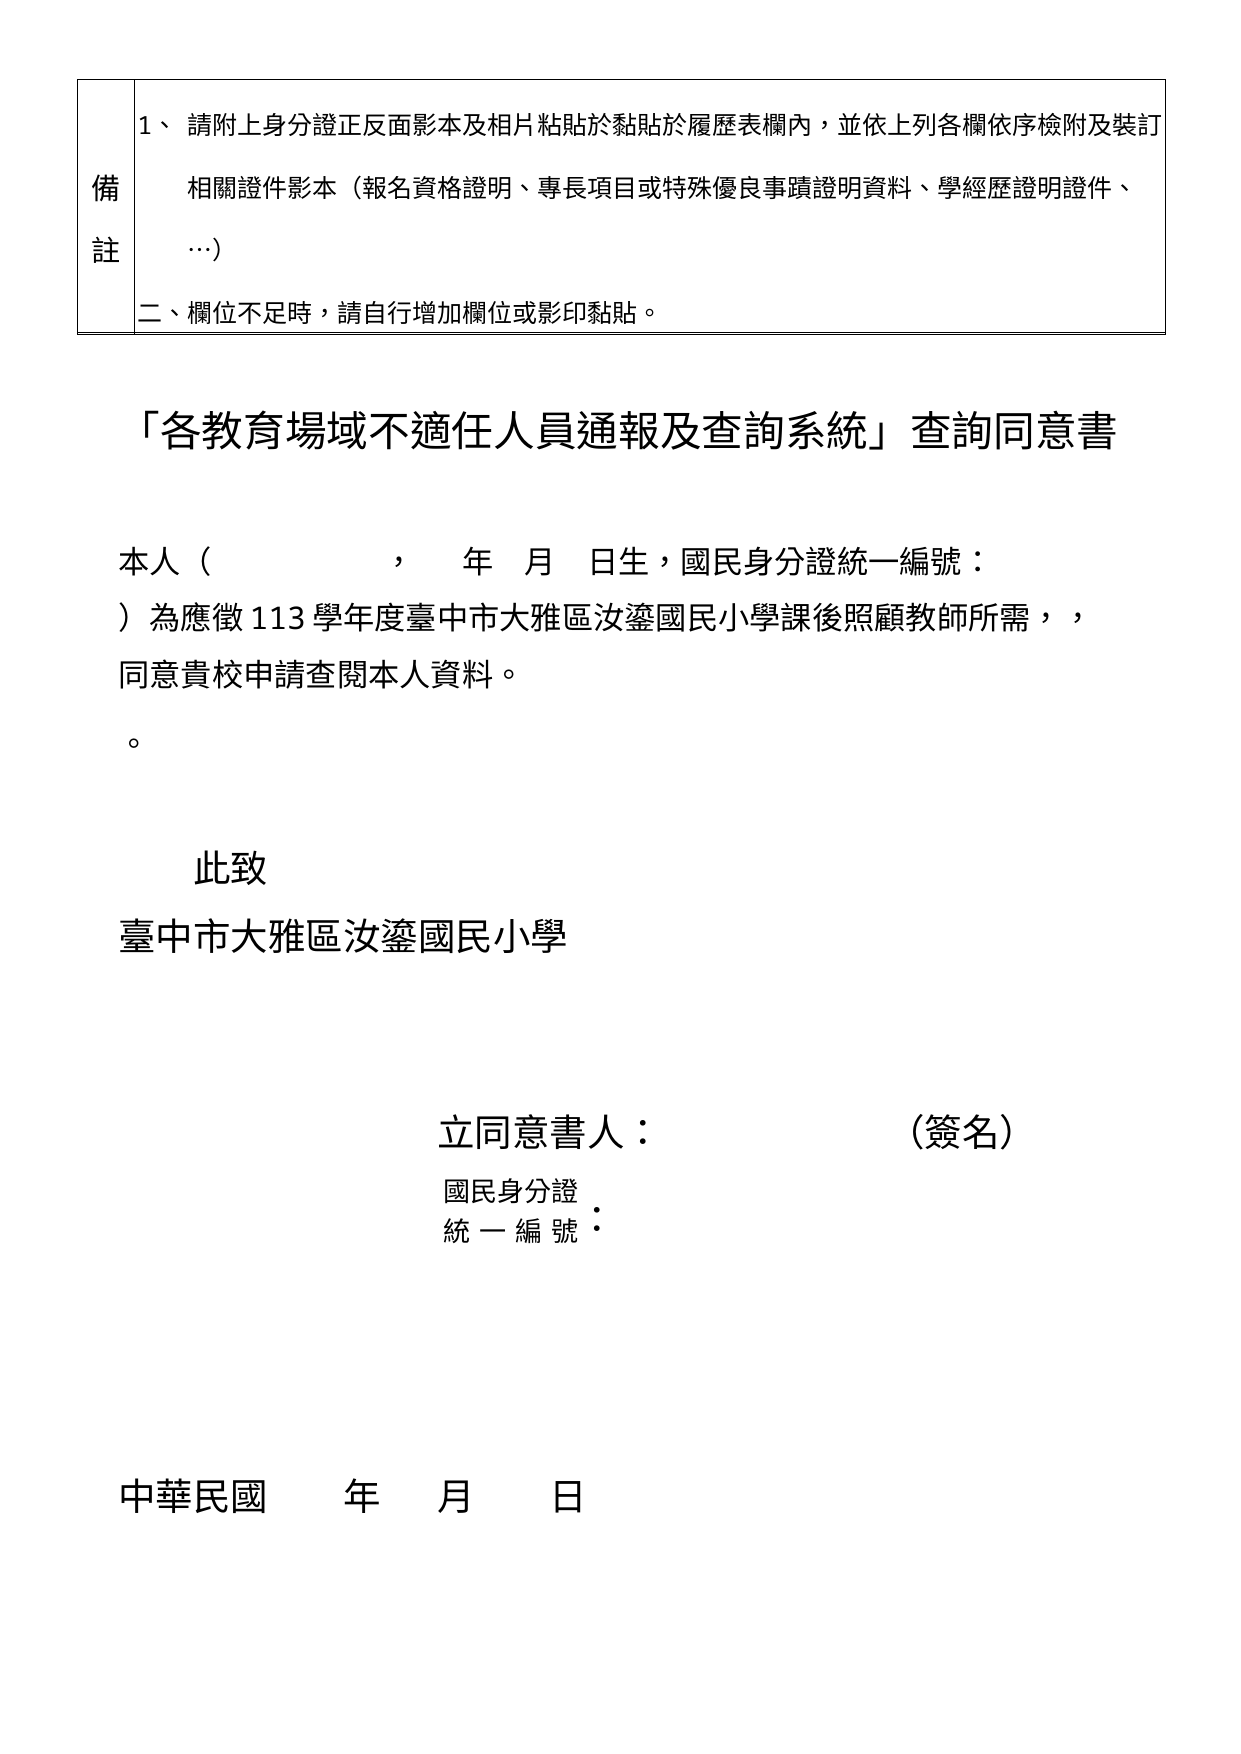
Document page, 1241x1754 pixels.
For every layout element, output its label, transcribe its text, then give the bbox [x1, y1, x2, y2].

text 「各教育場域不適任人員通報及查詢系統」查詢同意書 [118, 398, 1122, 458]
text 此致 [118, 839, 1122, 893]
table_cell 請附上身分證正反面影本及相片粘貼於黏貼於履歷表欄內，並依上列各欄依序檢附及裝訂相關證件影本（報名資格證明、專長項目或特殊優良事蹟證明資料、學經歷證明證件、…） 二、欄位不足時，請自行增加欄位或影印黏貼。 [135, 80, 1165, 332]
text 本人（ ， 年 月 日生，國民身分證統一編號： ）為應徵113學年度臺中市大雅區汝鎏國民小學課後照顧教師所需，，同意貴校申請查閱本人資料。 [118, 537, 1122, 695]
text 。 [118, 719, 1122, 764]
text 國民身分證統一編號： [118, 1170, 1122, 1249]
table_cell 備註 [78, 80, 134, 332]
text 臺中市大雅區汝鎏國民小學 [118, 907, 1122, 961]
text 中華民國 年 月 日 [118, 1467, 1122, 1521]
text 立同意書人： （簽名） [118, 1102, 1122, 1157]
